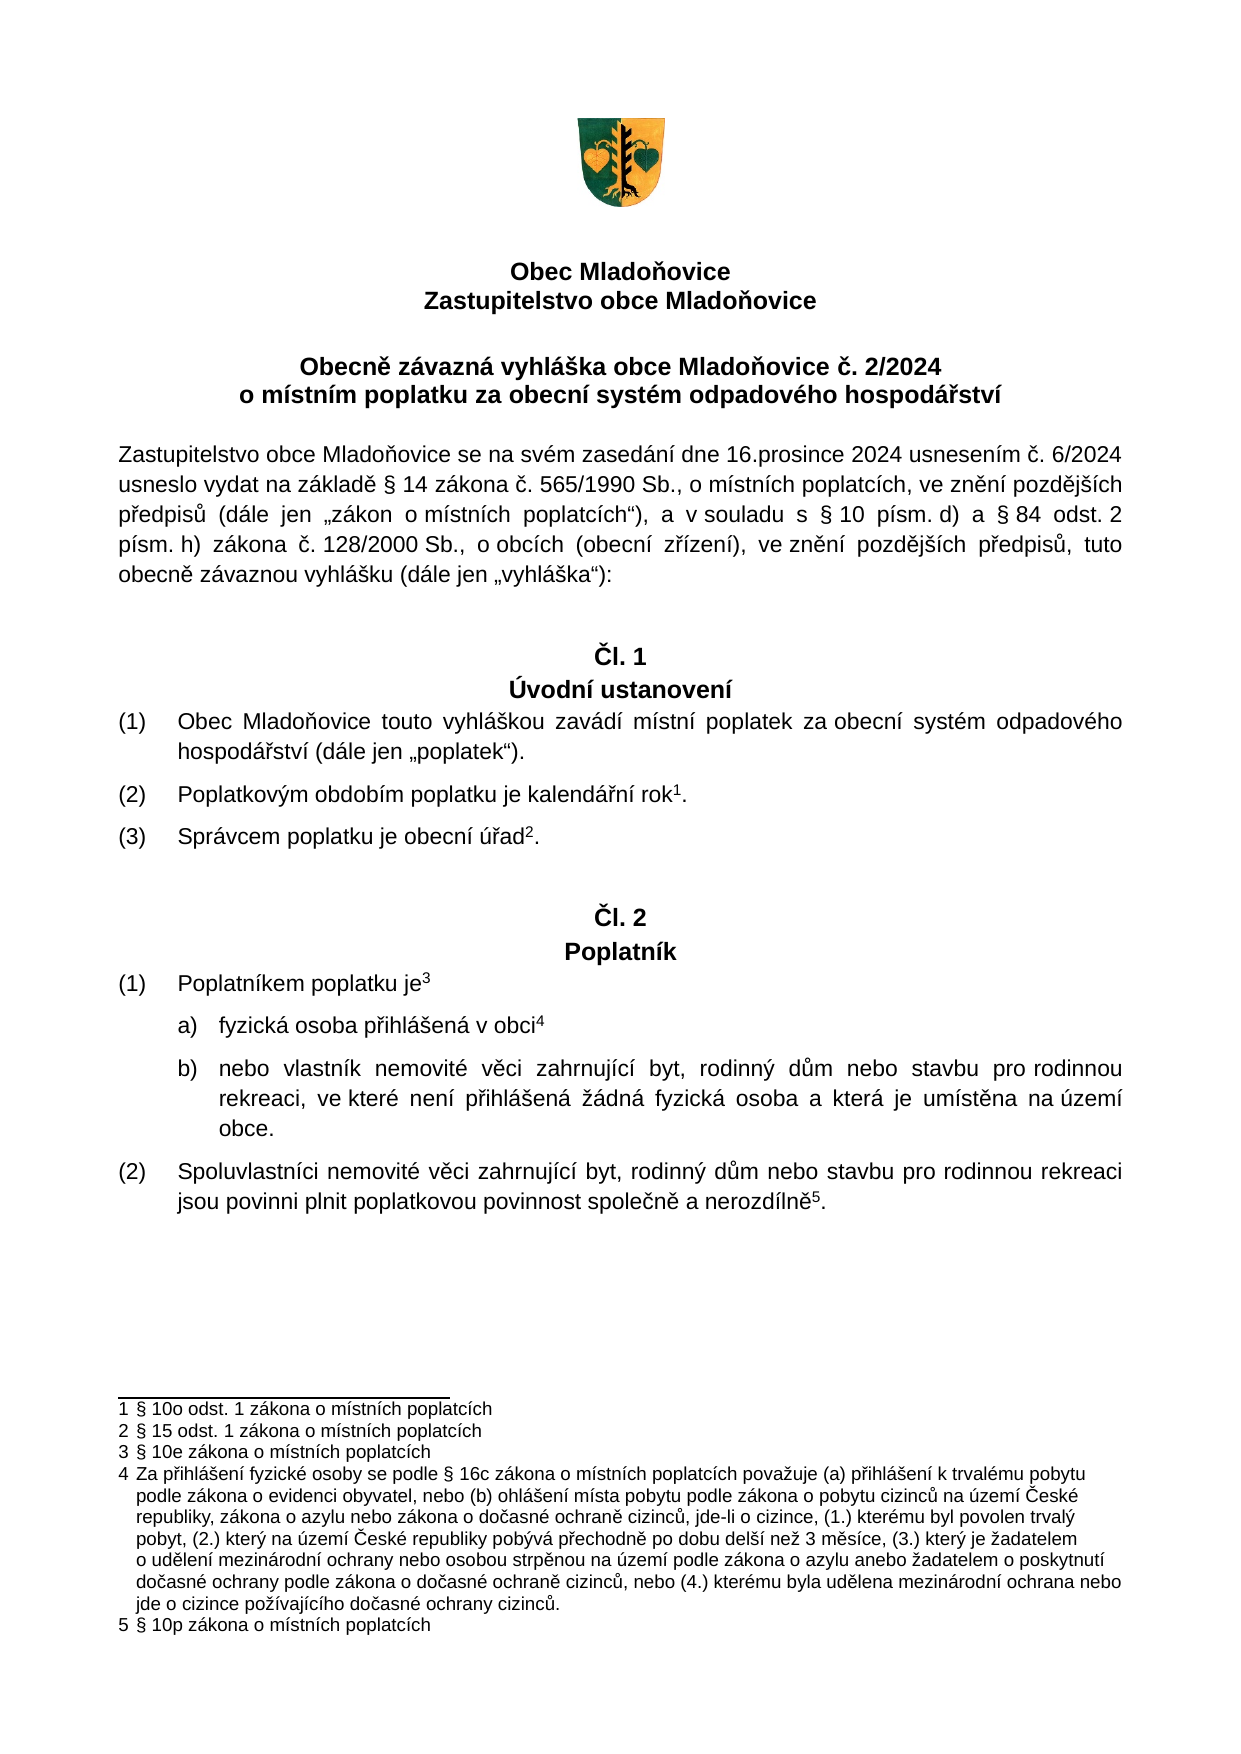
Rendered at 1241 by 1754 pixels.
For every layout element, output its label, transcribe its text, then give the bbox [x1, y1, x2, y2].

list § 15 odst. 1 zákona o místních poplatcích [118, 1420, 1122, 1441]
list Za přihlášení fyzické osoby se podle § 16c zákona o místních poplatcích považuje (a) přihlášení k trvalému pobytu podle zákona o evidenci obyvatel, nebo (b) ohlášení místa pobytu podle zákona o pobytu cizinců na území České republiky, zákona o azylu nebo zákona o dočasné ochraně cizinců, jde-li o cizince, (1.) kterému byl povolen trvalý pobyt, (2.) který na území České republiky pobývá přechodně po dobu delší než 3 měsíce, (3.) který je žadatelem o udělení mezinárodní ochrany nebo osobou strpěnou na území podle zákona o azylu anebo žadatelem o poskytnutí dočasné ochrany podle zákona o dočasné ochraně cizinců, nebo (4.) kterému byla udělena mezinárodní ochrana nebo jde o cizince požívajícího dočasné ochrany cizinců. [118, 1463, 1122, 1614]
list Poplatníkem poplatku je [118, 969, 1122, 996]
subtitle Čl. 2 Poplatník [118, 903, 1122, 965]
list § 10e zákona o místních poplatcích [118, 1441, 1122, 1463]
text Obec Mladoňovice Zastupitelstvo obce Mladoňovice [118, 257, 1122, 314]
list Poplatkovým obdobím poplatku je kalendářní rok. [118, 781, 1122, 807]
list nebo vlastník nemovité věci zahrnující byt, rodinný dům nebo stavbu pro rodinnou rekreaci, ve které není přihlášená žádná fyzická osoba a která je umístěna na území obce. [177, 1055, 1122, 1142]
list Spoluvlastníci nemovité věci zahrnující byt, rodinný dům nebo stavbu pro rodinnou rekreaci jsou povinni plnit poplatkovou povinnost společně a nerozdílně. [118, 1158, 1122, 1214]
list Správcem poplatku je obecní úřad. [118, 823, 1122, 849]
subtitle Čl. 1 Úvodní ustanovení [118, 642, 1122, 703]
text Zastupitelstvo obce Mladoňovice se na svém zasedání dne 16.prosince 2024 usnesením č. 6/2024 usneslo vydat na základě § 14 zákona č. 565/1990 Sb., o místních poplatcích, ve znění pozdějších předpisů (dále jen „zákon o místních poplatcích“), a v souladu s § 10 písm. d) a § 84 odst. 2 písm. h) zákona č. 128/2000 Sb., o obcích (obecní zřízení), ve znění pozdějších předpisů, tuto obecně závaznou vyhlášku (dále jen „vyhláška“): [118, 441, 1122, 588]
list fyzická osoba přihlášená v obci [177, 1012, 1122, 1038]
list § 10o odst. 1 zákona o místních poplatcích [118, 1398, 1122, 1420]
list Obec Mladoňovice touto vyhláškou zavádí místní poplatek za obecní systém odpadového hospodářství (dále jen „poplatek“). [118, 708, 1122, 764]
subtitle Obecně závazná vyhláška obce Mladoňovice č. 2/2024 o místním poplatku za obecní systém odpadového hospodářství [118, 352, 1122, 409]
list § 10p zákona o místních poplatcích [118, 1614, 1122, 1635]
